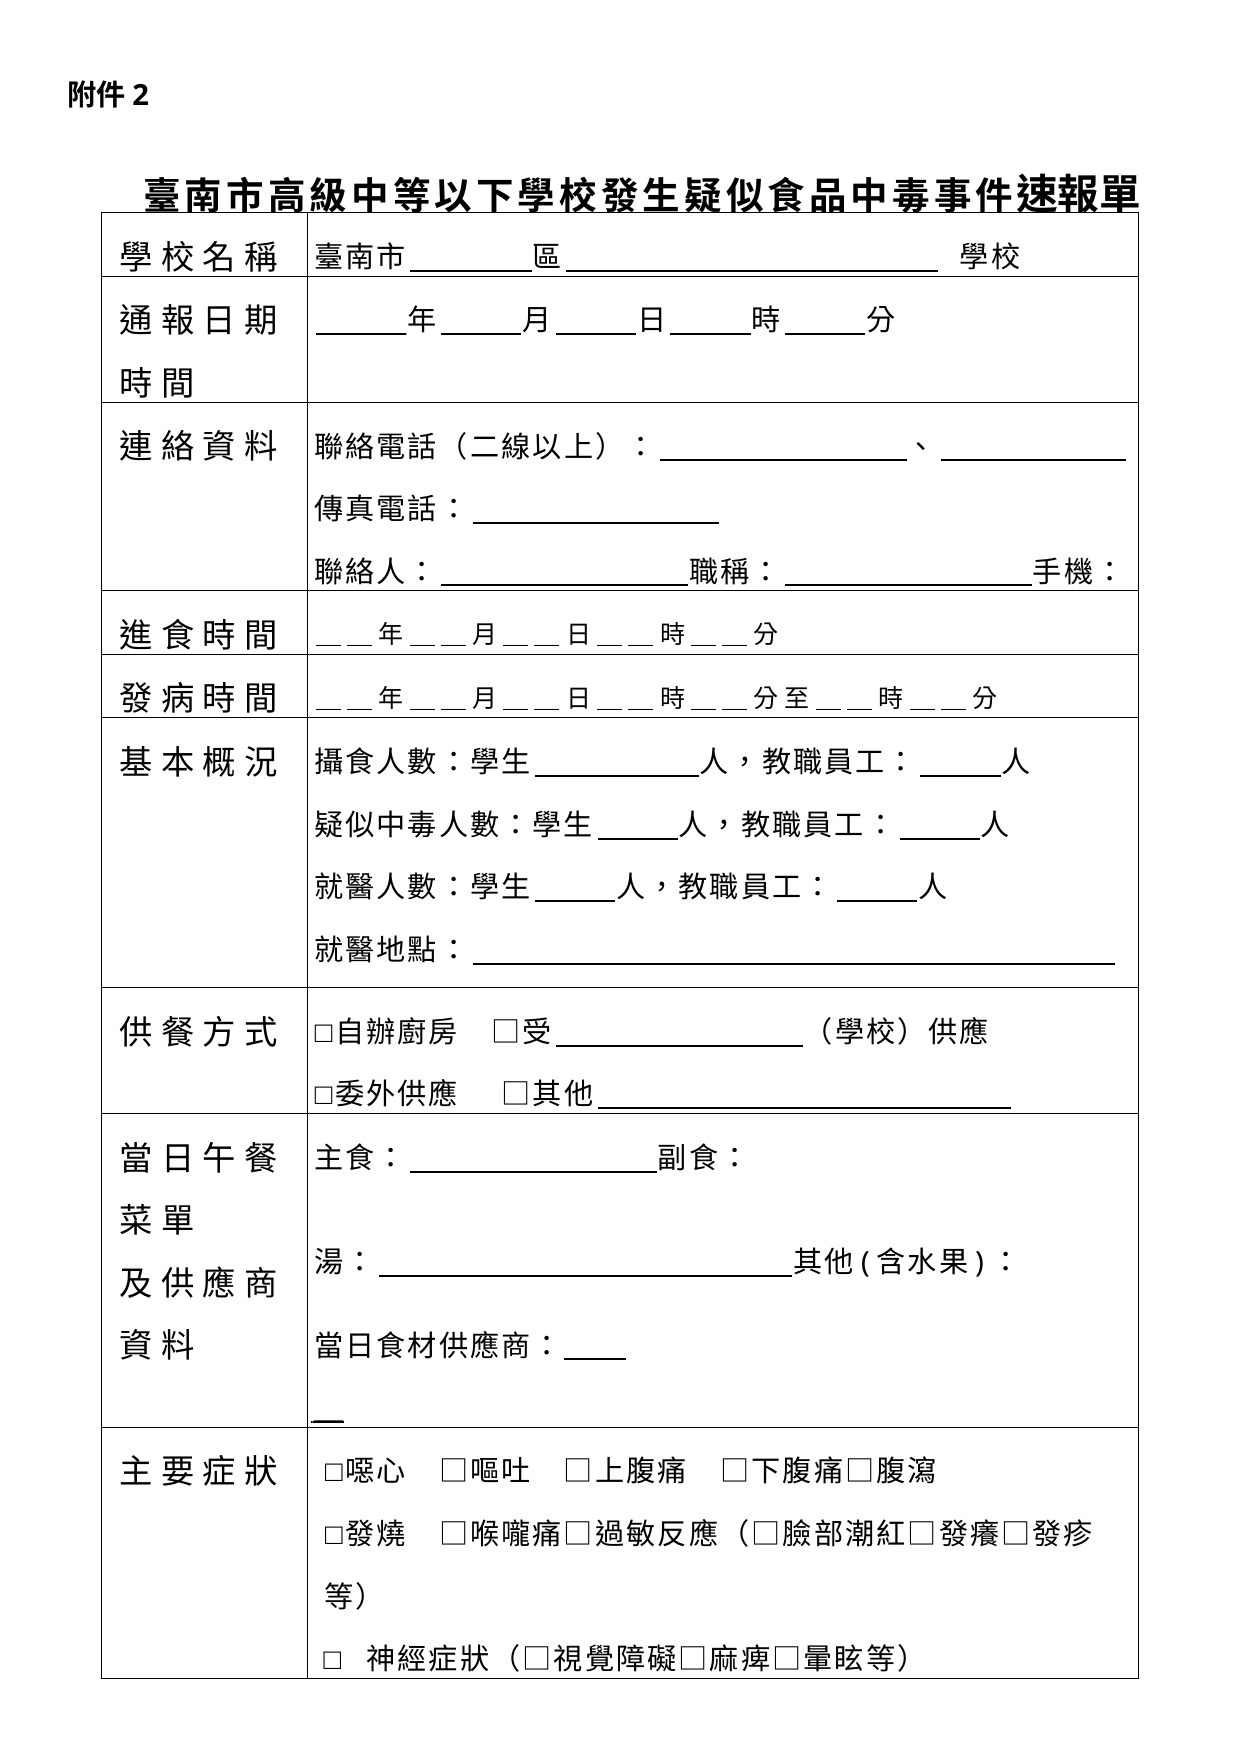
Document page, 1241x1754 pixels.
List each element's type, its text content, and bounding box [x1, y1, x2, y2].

table_cell 年 月 日 時 分 [308, 277, 1138, 402]
table_cell 供餐方式 [102, 988, 307, 1113]
table_cell 聯絡電話（二線以上）： 、 傳真電話： 聯絡人： 職稱： 手機： [308, 403, 1138, 590]
table_cell □噁心 □嘔吐 □上腹痛 □下腹痛□腹瀉 □發燒 □喉嚨痛□過敏反應（□臉部潮紅□發癢□發疹等） 神經症狀（□視覺障礙□麻痺□暈眩等） [308, 1428, 1138, 1678]
table_cell 連絡資料 [102, 403, 307, 590]
table_header 學校名稱 [102, 213, 307, 276]
table_cell □自辦廚房 □受 （學校）供應 □委外供應 □其他 [308, 988, 1138, 1113]
table_cell ＿＿年＿＿月＿＿日＿＿時＿＿分至＿＿時＿＿分 [308, 655, 1138, 717]
table_header 臺南市 區 學校 [308, 213, 1138, 276]
table_cell 進食時間 [102, 591, 307, 654]
table_cell 當日午餐菜單 及供應商資料 [102, 1114, 307, 1427]
table_cell 主要症狀 [102, 1428, 307, 1678]
table_cell 攝食人數：學生 人，教職員工： 人 疑似中毒人數：學生 人，教職員工： 人 就醫人數：學生 人，教職員工： 人 就醫地點： [308, 718, 1138, 987]
table_cell 基本概況 [102, 718, 307, 987]
text 臺南市高級中等以下學校發生疑似食品中毒事件速報單 [63, 149, 1177, 212]
table_cell ＿＿年＿＿月＿＿日＿＿時＿＿分 [308, 591, 1138, 654]
table_cell 發病時間 [102, 655, 307, 717]
table_cell 通報日期時間 [102, 277, 307, 402]
table_cell 主食： 副食： 湯： 其他(含水果)： 當日食材供應商：＿＿ ＿ [308, 1114, 1138, 1427]
text 附件2 [67, 72, 162, 114]
